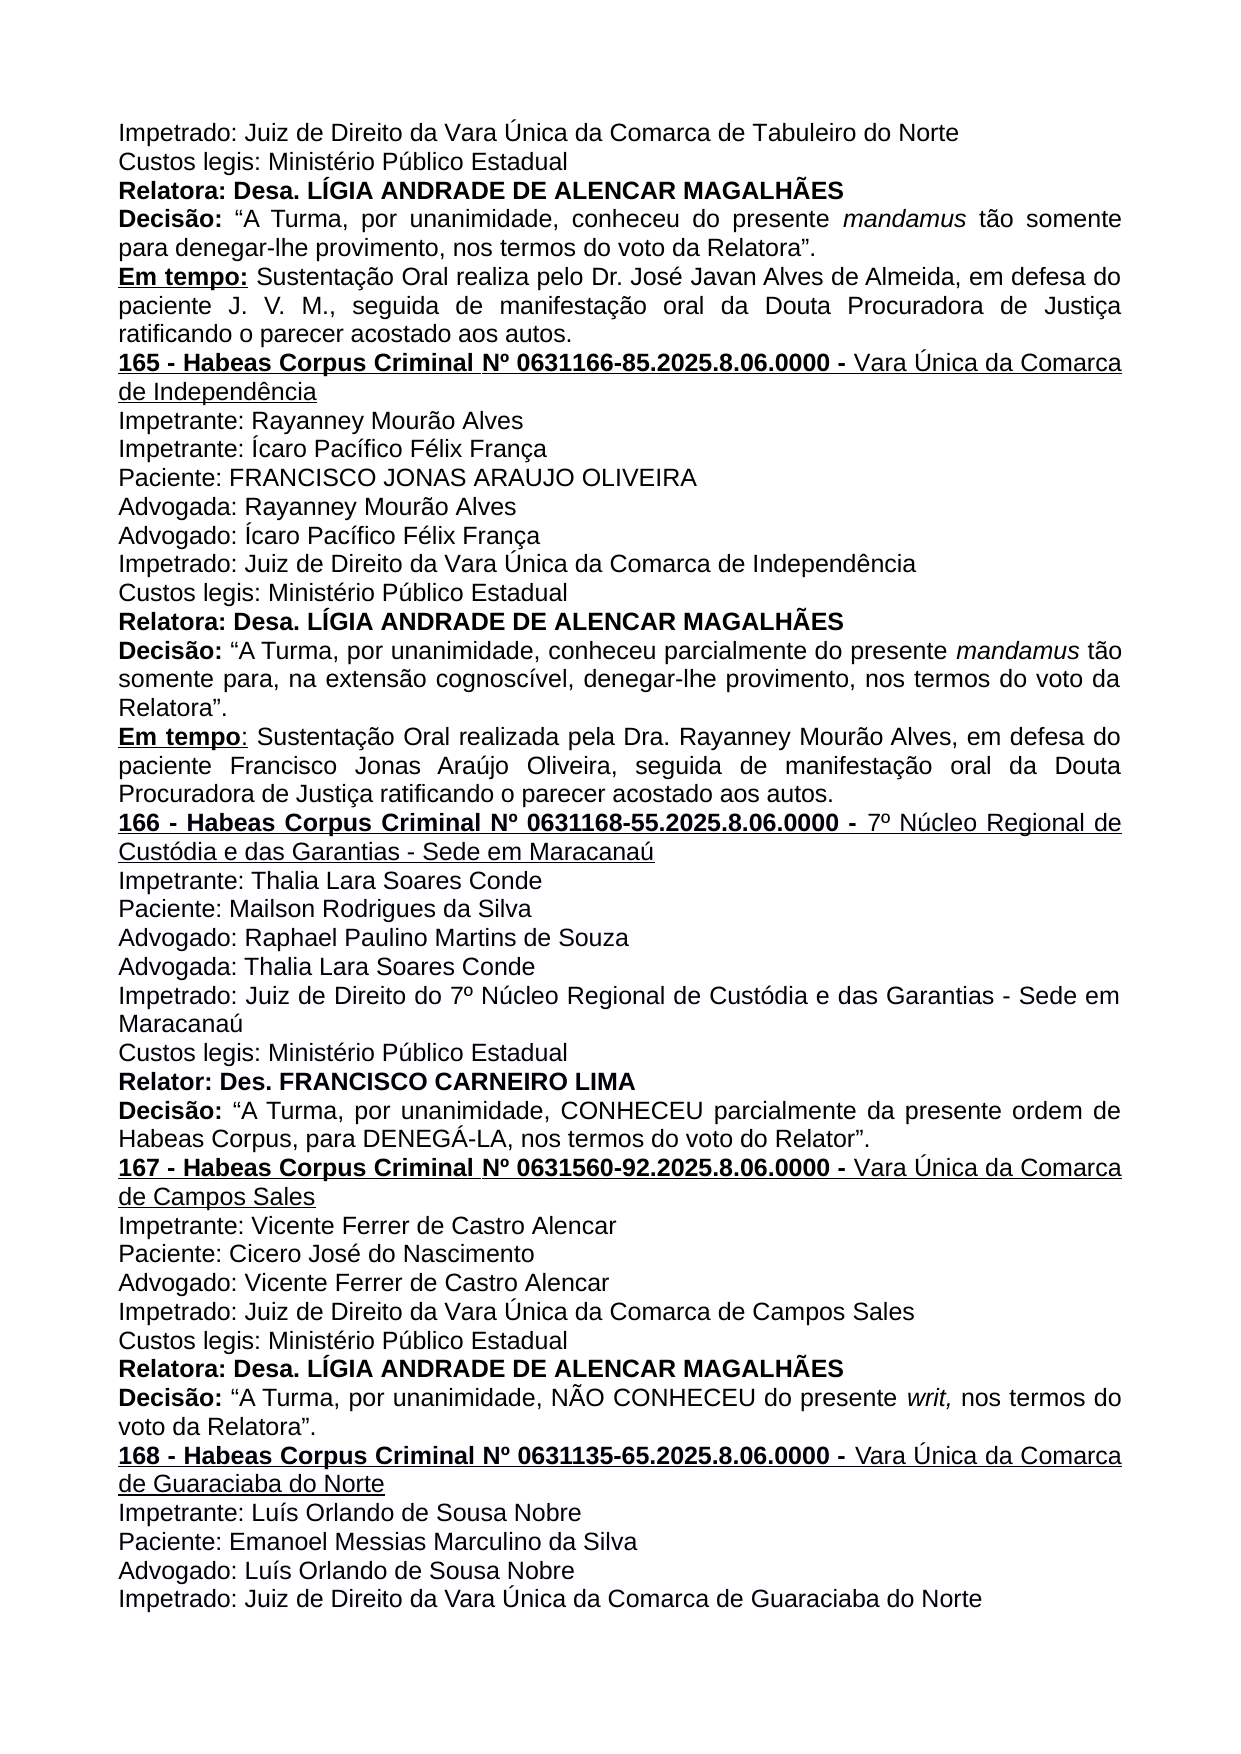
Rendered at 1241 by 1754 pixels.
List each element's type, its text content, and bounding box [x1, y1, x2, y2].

text Decisão: “A Turma, por unanimidade, conheceu do presente mandamus tão somente para denegar-lhe provimento, nos termos do voto da Relatora”. [118, 204, 1122, 262]
text 166 - Habeas Corpus Criminal Nº 0631168-55.2025.8.06.0000 - 7º Núcleo Regional de [118, 808, 1122, 833]
text Advogada: Thalia Lara Soares Conde [118, 952, 1122, 981]
text Custos legis: Ministério Público Estadual [118, 147, 1122, 176]
text de Independência [118, 374, 1122, 406]
text de Campos Sales [118, 1179, 1122, 1211]
text Decisão: “A Turma, por unanimidade, conheceu parcialmente do presente mandamus tão somente para, na extensão cognoscível, denegar-lhe provimento, nos termos do voto da Relatora”. [118, 636, 1122, 722]
text Impetrado: Juiz de Direito do 7º Núcleo Regional de Custódia e das Garantias - Sede em Maracanaú [118, 981, 1122, 1038]
text Relatora: Desa. LÍGIA ANDRADE DE ALENCAR MAGALHÃES [118, 1354, 1122, 1383]
text Impetrante: Luís Orlando de Sousa Nobre [118, 1498, 1122, 1527]
text Decisão: “A Turma, por unanimidade, CONHECEU parcialmente da presente ordem de Habeas Corpus, para DENEGÁ-LA, nos termos do voto do Relator”. [118, 1096, 1122, 1153]
text Impetrado: Juiz de Direito da Vara Única da Comarca de Independência [118, 549, 1122, 578]
text Impetrado: Juiz de Direito da Vara Única da Comarca de Guaraciaba do Norte [118, 1584, 1122, 1613]
text Impetrado: Juiz de Direito da Vara Única da Comarca de Campos Sales [118, 1297, 1122, 1326]
text Impetrante: Ícaro Pacífico Félix França [118, 434, 1122, 463]
text Relator: Des. FRANCISCO CARNEIRO LIMA [118, 1067, 1122, 1096]
text 167 - Habeas Corpus Criminal Nº 0631560-92.2025.8.06.0000 - Vara Única da Comarca [118, 1153, 1122, 1178]
text Impetrante: Rayanney Mourão Alves [118, 406, 1122, 434]
text Paciente: FRANCISCO JONAS ARAUJO OLIVEIRA [118, 463, 1122, 492]
text Em tempo: Sustentação Oral realiza pelo Dr. José Javan Alves de Almeida, em defesa do paciente J. V. M., seguida de manifestação oral da Douta Procuradora de Justiça ratificando o parecer acostado aos autos. [118, 262, 1122, 348]
text Advogado: Ícaro Pacífico Félix França [118, 521, 1122, 549]
text Decisão: “A Turma, por unanimidade, NÃO CONHECEU do presente writ, nos termos do voto da Relatora”. [118, 1383, 1122, 1441]
text Paciente: Mailson Rodrigues da Silva [118, 894, 1122, 923]
text Impetrado: Juiz de Direito da Vara Única da Comarca de Tabuleiro do Norte [118, 118, 1122, 147]
text Advogado: Raphael Paulino Martins de Souza [118, 923, 1122, 952]
text Relatora: Desa. LÍGIA ANDRADE DE ALENCAR MAGALHÃES [118, 607, 1122, 636]
text de Guaraciaba do Norte [118, 1467, 1122, 1498]
text Em tempo: Sustentação Oral realizada pela Dra. Rayanney Mourão Alves, em defesa do paciente Francisco Jonas Araújo Oliveira, seguida de manifestação oral da Douta Procuradora de Justiça ratificando o parecer acostado aos autos. [118, 722, 1122, 808]
text Impetrante: Vicente Ferrer de Castro Alencar [118, 1211, 1122, 1239]
text Custos legis: Ministério Público Estadual [118, 578, 1122, 607]
text Paciente: Cicero José do Nascimento [118, 1239, 1122, 1268]
text 168 - Habeas Corpus Criminal Nº 0631135-65.2025.8.06.0000 - Vara Única da Comarca [118, 1441, 1122, 1466]
text Custos legis: Ministério Público Estadual [118, 1038, 1122, 1067]
text Advogado: Luís Orlando de Sousa Nobre [118, 1556, 1122, 1584]
text Custos legis: Ministério Público Estadual [118, 1326, 1122, 1354]
text Custódia e das Garantias - Sede em Maracanaú [118, 834, 1122, 866]
text 165 - Habeas Corpus Criminal Nº 0631166-85.2025.8.06.0000 - Vara Única da Comarca [118, 348, 1122, 373]
text Paciente: Emanoel Messias Marculino da Silva [118, 1527, 1122, 1556]
text Relatora: Desa. LÍGIA ANDRADE DE ALENCAR MAGALHÃES [118, 176, 1122, 204]
text Impetrante: Thalia Lara Soares Conde [118, 866, 1122, 894]
text Advogada: Rayanney Mourão Alves [118, 492, 1122, 521]
text Advogado: Vicente Ferrer de Castro Alencar [118, 1268, 1122, 1297]
